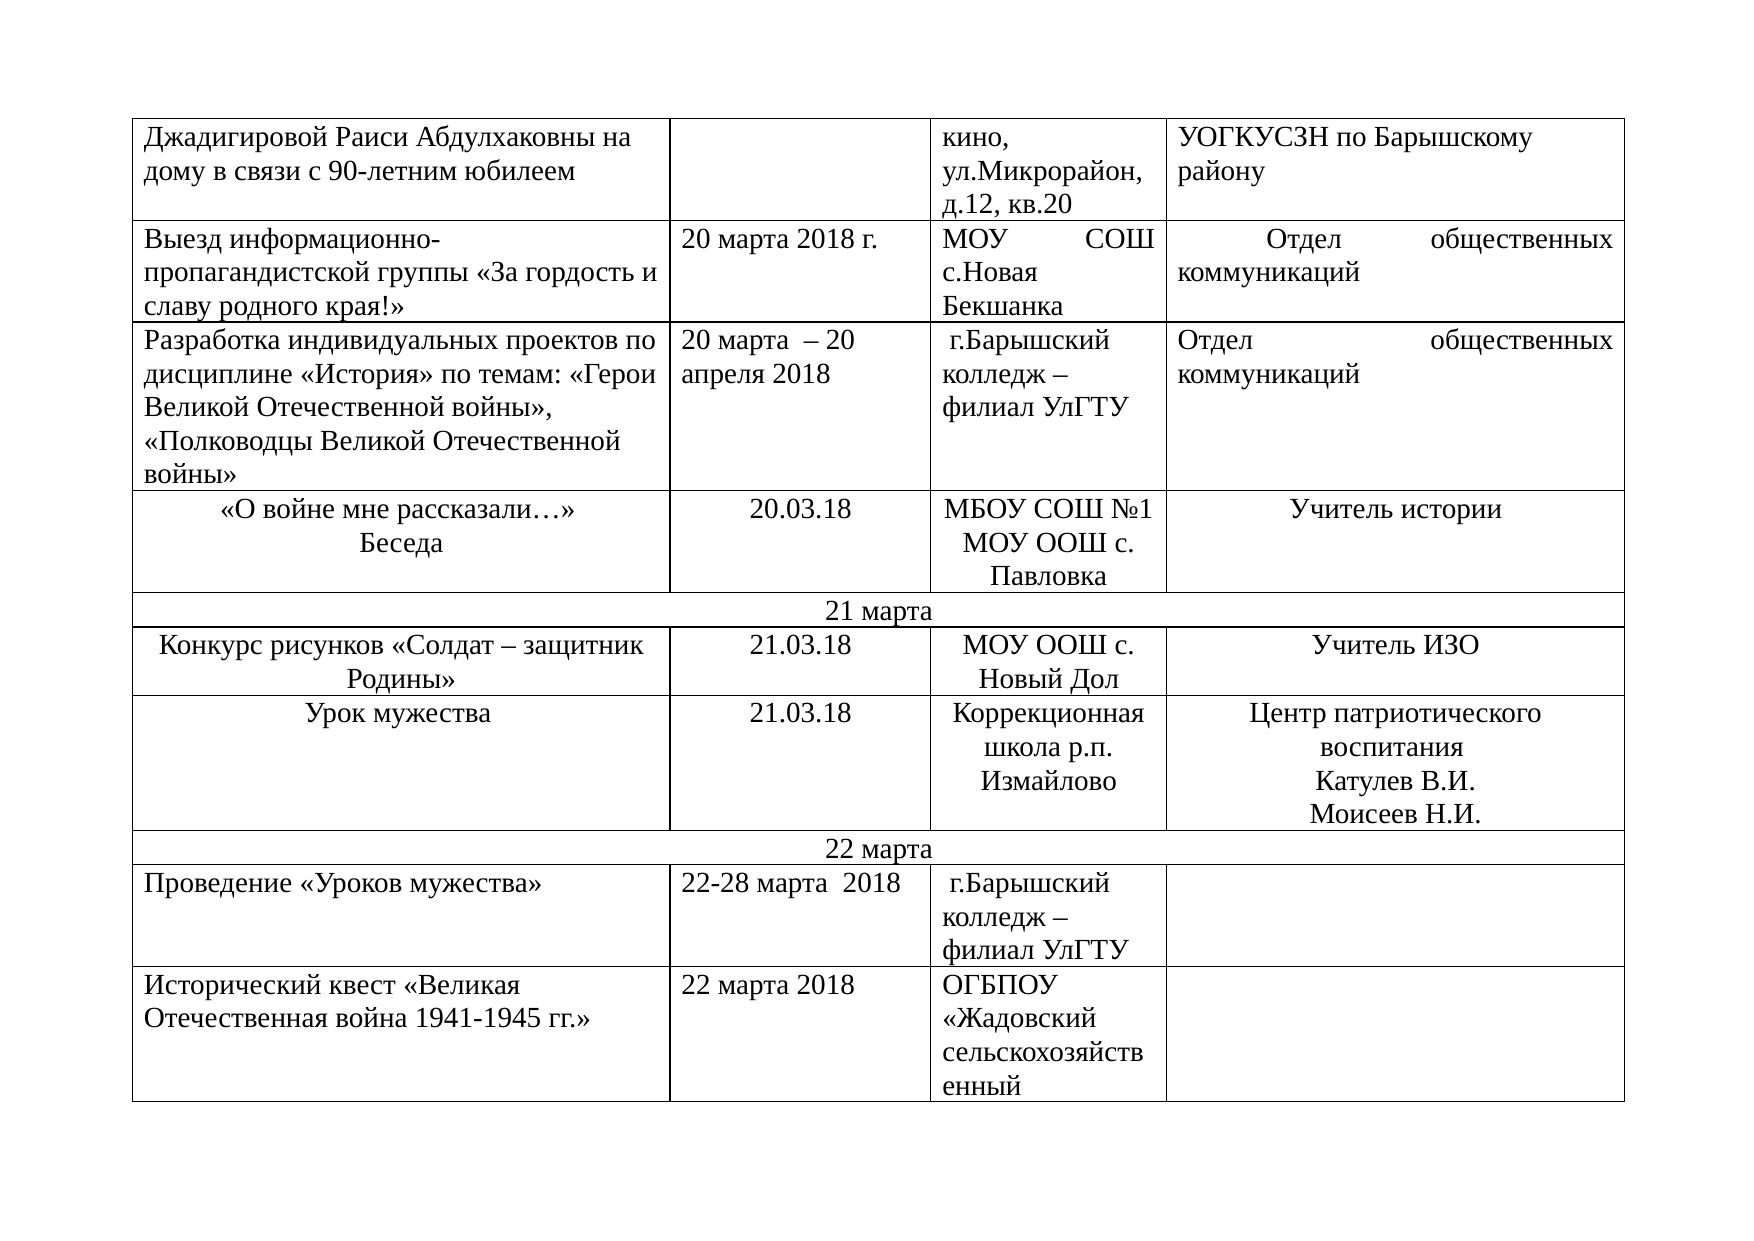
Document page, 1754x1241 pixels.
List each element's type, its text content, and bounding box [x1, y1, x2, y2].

table_cell г.Барышский колледж – филиал УлГТУ [931, 323, 1166, 490]
table_cell 22 марта 2018 [671, 967, 930, 1101]
table_cell 22 марта [133, 831, 1624, 864]
table_cell Проведение «Уроков мужества» [133, 865, 669, 966]
table_cell Отдел общественных коммуникаций [1167, 221, 1624, 321]
table_cell Учитель истории [1167, 491, 1624, 592]
table_cell [1167, 967, 1624, 1101]
table_cell 20 марта – 20 апреля 2018 [671, 323, 930, 490]
table_cell Коррекционная школа р.п. Измайлово [931, 696, 1166, 830]
table_cell г.Барышский колледж – филиал УлГТУ [931, 865, 1166, 966]
table_cell УОГКУСЗН по Барышскому району [1167, 119, 1624, 220]
table_cell Учитель ИЗО [1167, 628, 1624, 694]
table_cell Выезд информационно-пропагандистской группы «За гордость и славу родного края!» [133, 221, 669, 321]
table_cell [671, 119, 930, 220]
table_cell МОУ СОШ с.Новая Бекшанка [931, 221, 1166, 321]
table_cell Урок мужества [133, 696, 669, 830]
table_cell Конкурс рисунков «Солдат – защитник Родины» [133, 628, 669, 694]
table_cell «О войне мне рассказали…» Беседа [133, 491, 669, 592]
table_cell МОУ ООШ с. Новый Дол [931, 628, 1166, 694]
table_cell 21.03.18 [671, 696, 930, 830]
table_cell Отдел общественных коммуникаций [1167, 323, 1624, 490]
table_cell 20.03.18 [671, 491, 930, 592]
table_cell ОГБПОУ «Жадовский сельскохозяйственный [931, 967, 1166, 1101]
table_cell 22-28 марта 2018 [671, 865, 930, 966]
table_cell 20 марта 2018 г. [671, 221, 930, 321]
table_cell 21.03.18 [671, 628, 930, 694]
table_cell Центр патриотического воспитания Катулев В.И. Моисеев Н.И. [1167, 696, 1624, 830]
table_cell Исторический квест «Великая Отечественная война 1941-1945 гг.» [133, 967, 669, 1101]
table_cell Разработка индивидуальных проектов по дисциплине «История» по темам: «Герои Великой Отечественной войны», «Полководцы Великой Отечественной войны» [133, 323, 669, 490]
table_cell кино, ул.Микрорайон, д.12, кв.20 [931, 119, 1166, 220]
table_cell МБОУ СОШ №1 МОУ ООШ с. Павловка [931, 491, 1166, 592]
table_cell [1167, 865, 1624, 966]
table_cell 21 марта [133, 593, 1624, 626]
table_cell Джадигировой Раиси Абдулхаковны на дому в связи с 90-летним юбилеем [133, 119, 669, 220]
